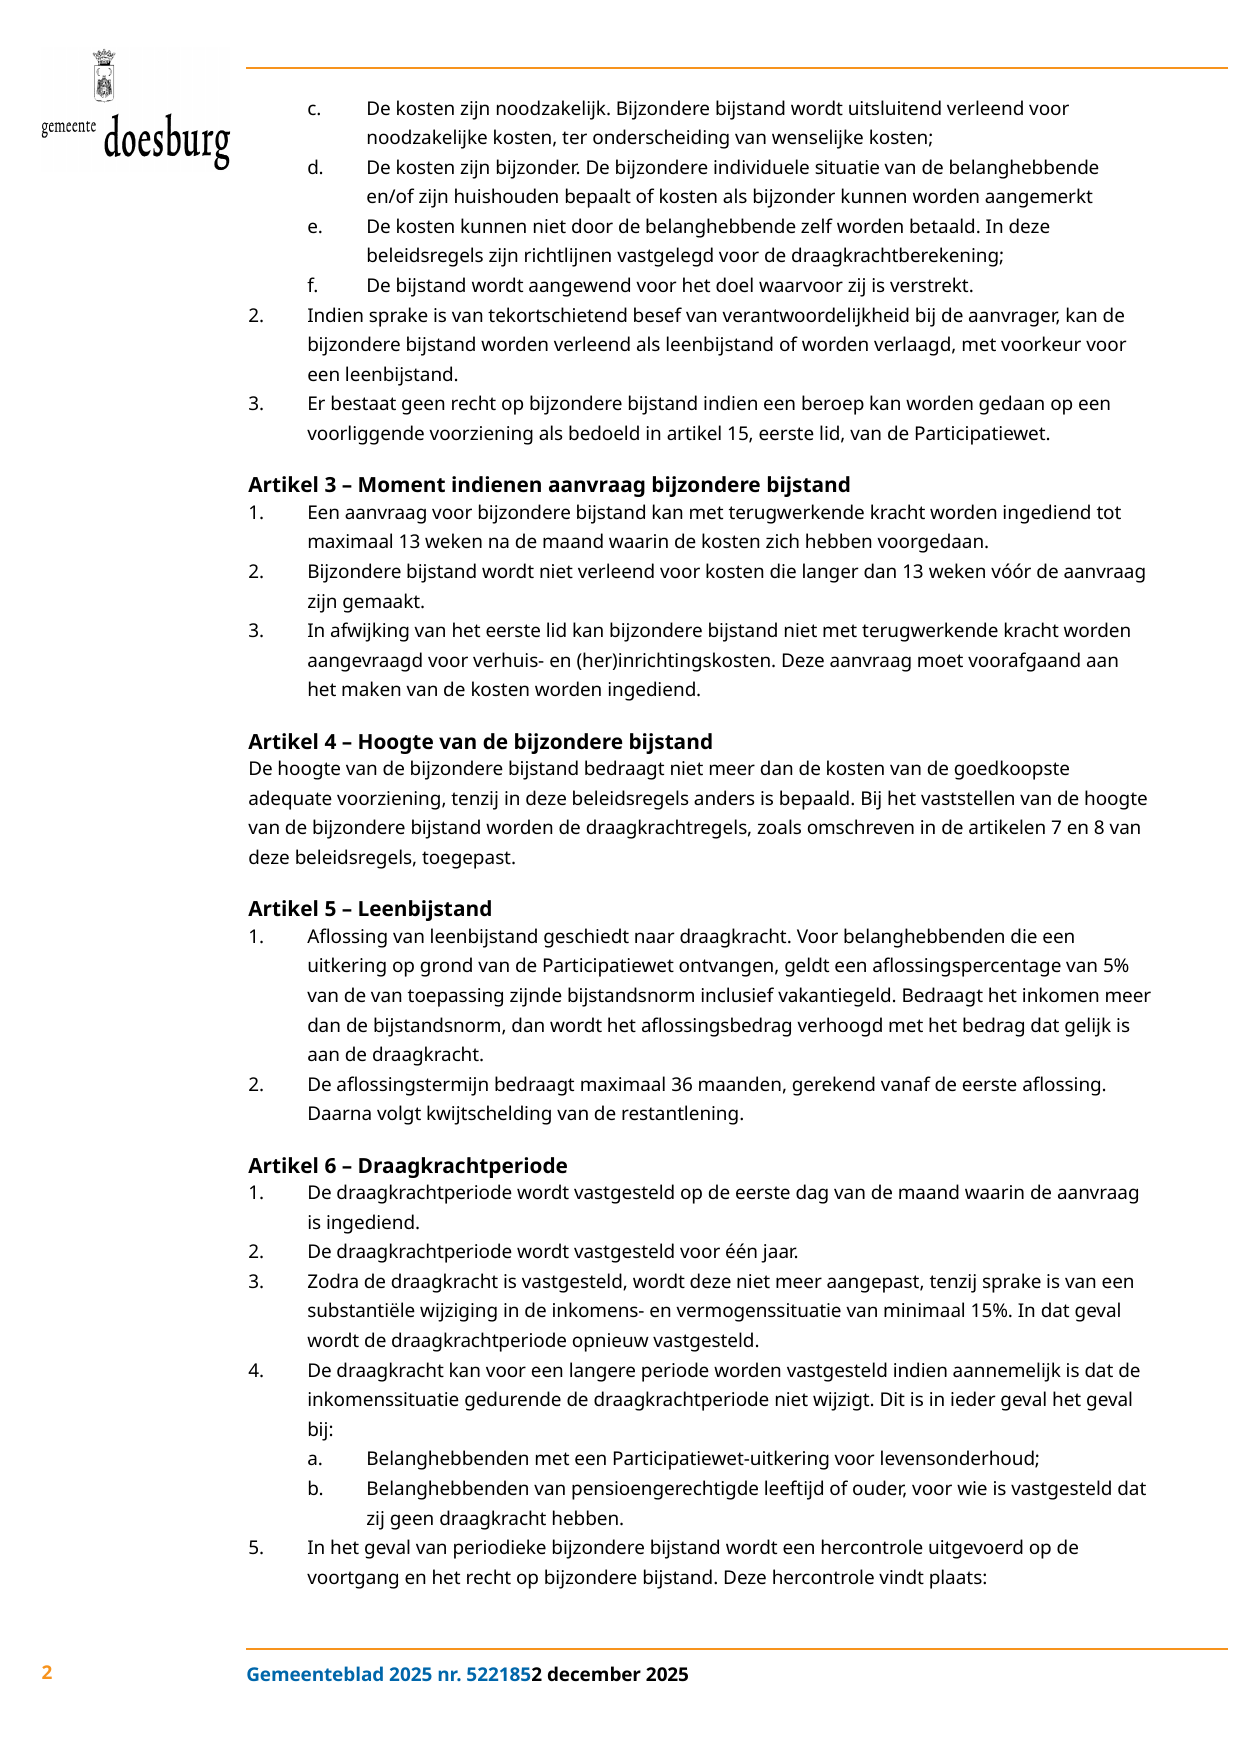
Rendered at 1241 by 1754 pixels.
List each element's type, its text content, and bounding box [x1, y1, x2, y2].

list Indien sprake is van tekortschietend besef van verantwoordelijkheid bij de aanvrager, kan de bijzondere bijstand worden verleend als leenbijstand of worden verlaagd, met voorkeur voor een leenbijstand. [248, 302, 1152, 387]
list De draagkracht kan voor een langere periode worden vastgesteld indien aannemelijk is dat de inkomenssituatie gedurende de draagkrachtperiode niet wijzigt. Dit is in ieder geval het geval bij: [248, 1357, 1152, 1442]
list In het geval van periodieke bijzondere bijstand wordt een hercontrole uitgevoerd op de voortgang en het recht op bijzondere bijstand. Deze hercontrole vindt plaats: [248, 1534, 1152, 1590]
list De aflossingstermijn bedraagt maximaal 36 maanden, gerekend vanaf de eerste aflossing. Daarna volgt kwijtschelding van de restantlening. [248, 1071, 1152, 1126]
text Artikel 3 – Moment indienen aanvraag bijzondere bijstand [248, 471, 1152, 499]
list De kosten kunnen niet door de belanghebbende zelf worden betaald. In deze beleidsregels zijn richtlijnen vastgelegd voor de draagkrachtberekening; [307, 213, 1152, 268]
list Bijzondere bijstand wordt niet verleend voor kosten die langer dan 13 weken vóór de aanvraag zijn gemaakt. [248, 558, 1152, 613]
list De draagkrachtperiode wordt vastgesteld voor één jaar. [248, 1238, 1152, 1264]
text De hoogte van de bijzondere bijstand bedraagt niet meer dan de kosten van de goedkoopste adequate voorziening, tenzij in deze beleidsregels anders is bepaald. Bij het vaststellen van de hoogte van de bijzondere bijstand worden de draagkrachtregels, zoals omschreven in de artikelen 7 en 8 van deze beleidsregels, toegepast. [248, 755, 1152, 870]
list Er bestaat geen recht op bijzondere bijstand indien een beroep kan worden gedaan op een voorliggende voorziening als bedoeld in artikel 15, eerste lid, van de Participatiewet. [248, 391, 1152, 446]
list De bijstand wordt aangewend voor het doel waarvoor zij is verstrekt. [307, 272, 1152, 298]
picture [41, 47, 231, 172]
list De kosten zijn noodzakelijk. Bijzondere bijstand wordt uitsluitend verleend voor noodzakelijke kosten, ter onderscheiding van wenselijke kosten; [307, 95, 1152, 150]
list Aflossing van leenbijstand geschiedt naar draagkracht. Voor belanghebbenden die een uitkering op grond van de Participatiewet ontvangen, geldt een aflossingspercentage van 5% van de van toepassing zijnde bijstandsnorm inclusief vakantiegeld. Bedraagt het inkomen meer dan de bijstandsnorm, dan wordt het aflossingsbedrag verhoogd met het bedrag dat gelijk is aan de draagkracht. [248, 923, 1152, 1067]
text Artikel 4 – Hoogte van de bijzondere bijstand [248, 727, 1152, 755]
list De draagkrachtperiode wordt vastgesteld op de eerste dag van de maand waarin de aanvraag is ingediend. [248, 1179, 1152, 1235]
list In afwijking van het eerste lid kan bijzondere bijstand niet met terugwerkende kracht worden aangevraagd voor verhuis- en (her)inrichtingskosten. Deze aanvraag moet voorafgaand aan het maken van de kosten worden ingediend. [248, 617, 1152, 702]
list Belanghebbenden van pensioengerechtigde leeftijd of ouder, voor wie is vastgesteld dat zij geen draagkracht hebben. [307, 1475, 1152, 1531]
text Artikel 5 – Leenbijstand [248, 894, 1152, 923]
list Zodra de draagkracht is vastgesteld, wordt deze niet meer aangepast, tenzij sprake is van een substantiële wijziging in de inkomens- en vermogenssituatie van minimaal 15%. In dat geval wordt de draagkrachtperiode opnieuw vastgesteld. [248, 1268, 1152, 1353]
list Een aanvraag voor bijzondere bijstand kan met terugwerkende kracht worden ingediend tot maximaal 13 weken na de maand waarin de kosten zich hebben voorgedaan. [248, 499, 1152, 554]
list Belanghebbenden met een Participatiewet-uitkering voor levensonderhoud; [307, 1446, 1152, 1471]
text Artikel 6 – Draagkrachtperiode [248, 1151, 1152, 1179]
list De kosten zijn bijzonder. De bijzondere individuele situatie van de belanghebbende en/of zijn huishouden bepaalt of kosten als bijzonder kunnen worden aangemerkt [307, 154, 1152, 209]
